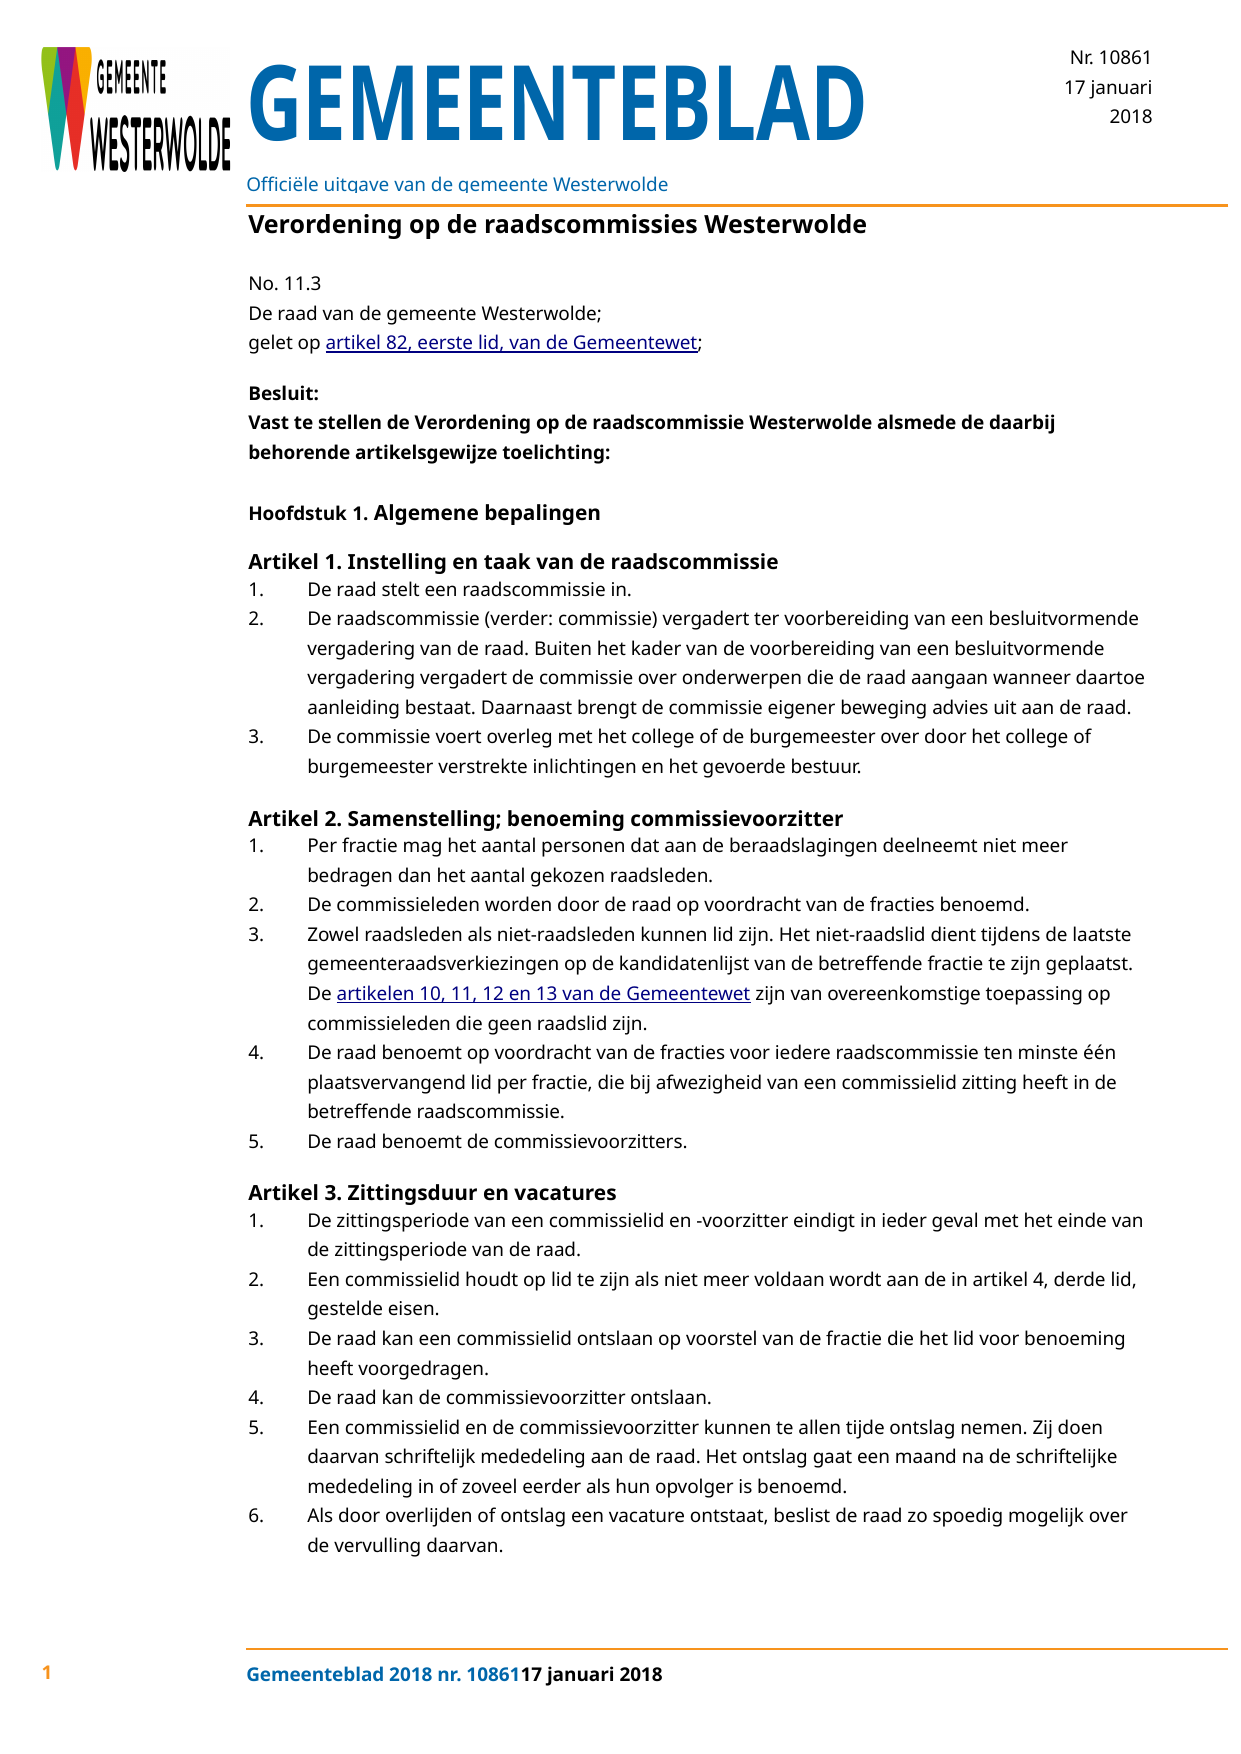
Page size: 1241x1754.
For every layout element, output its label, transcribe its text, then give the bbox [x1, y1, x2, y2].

list Als door overlijden of ontslag een vacature ontstaat, beslist de raad zo spoedig mogelijk over de vervulling daarvan. [248, 1503, 1152, 1558]
list Een commissielid en de commissievoorzitter kunnen te allen tijde ontslag nemen. Zij doen daarvan schriftelijk mededeling aan de raad. Het ontslag gaat een maand na de schriftelijke mededeling in of zoveel eerder als hun opvolger is benoemd. [248, 1414, 1152, 1499]
text Hoofdstuk 1. Algemene bepalingen [248, 498, 1152, 527]
text No. 11.3 [248, 270, 1152, 296]
list De commissieleden worden door de raad op voordracht van de fracties benoemd. [248, 891, 1152, 917]
list Een commissielid houdt op lid te zijn als niet meer voldaan wordt aan de in artikel 4, derde lid, gestelde eisen. [248, 1266, 1152, 1321]
list Zowel raadsleden als niet-raadsleden kunnen lid zijn. Het niet-raadslid dient tijdens de laatste gemeenteraadsverkiezingen op de kandidatenlijst van de betreffende fractie te zijn geplaatst. De artikelen 10, 11, 12 en 13 van de Gemeentewet zijn van overeenkomstige toepassing op commissieleden die geen raadslid zijn. [248, 921, 1152, 1035]
picture [41, 47, 231, 172]
text gelet op artikel 82, eerste lid, van de Gemeentewet; [248, 329, 1152, 355]
text Besluit: [248, 380, 1152, 406]
text De raad van de gemeente Westerwolde; [248, 300, 1152, 326]
list De raad benoemt de commissievoorzitters. [248, 1128, 1152, 1154]
text Artikel 2. Samenstelling; benoeming commissievoorzitter [248, 804, 1152, 832]
list De zittingsperiode van een commissielid en -voorzitter eindigt in ieder geval met het einde van de zittingsperiode van de raad. [248, 1207, 1152, 1262]
text Vast te stellen de Verordening op de raadscommissie Westerwolde alsmede de daarbij behorende artikelsgewijze toelichting: [248, 409, 1152, 465]
list De raadscommissie (verder: commissie) vergadert ter voorbereiding van een besluitvormende vergadering van de raad. Buiten het kader van de voorbereiding van een besluitvormende vergadering vergadert de commissie over onderwerpen die de raad aangaan wanneer daartoe aanleiding bestaat. Daarnaast brengt de commissie eigener beweging advies uit aan de raad. [248, 605, 1152, 720]
text Artikel 3. Zittingsduur en vacatures [248, 1178, 1152, 1207]
list De commissie voert overleg met het college of de burgemeester over door het college of burgemeester verstrekte inlichtingen en het gevoerde bestuur. [248, 724, 1152, 779]
list De raad kan de commissievoorzitter ontslaan. [248, 1384, 1152, 1410]
list Per fractie mag het aantal personen dat aan de beraadslagingen deelneemt niet meer bedragen dan het aantal gekozen raadsleden. [248, 832, 1152, 887]
list De raad benoemt op voordracht van de fracties voor iedere raadscommissie ten minste één plaatsvervangend lid per fractie, die bij afwezigheid van een commissielid zitting heeft in de betreffende raadscommissie. [248, 1039, 1152, 1124]
list De raad kan een commissielid ontslaan op voorstel van de fractie die het lid voor benoeming heeft voorgedragen. [248, 1325, 1152, 1381]
list De raad stelt een raadscommissie in. [248, 576, 1152, 602]
text Artikel 1. Instelling en taak van de raadscommissie [248, 547, 1152, 576]
text Verordening op de raadscommissies Westerwolde [248, 207, 1152, 241]
